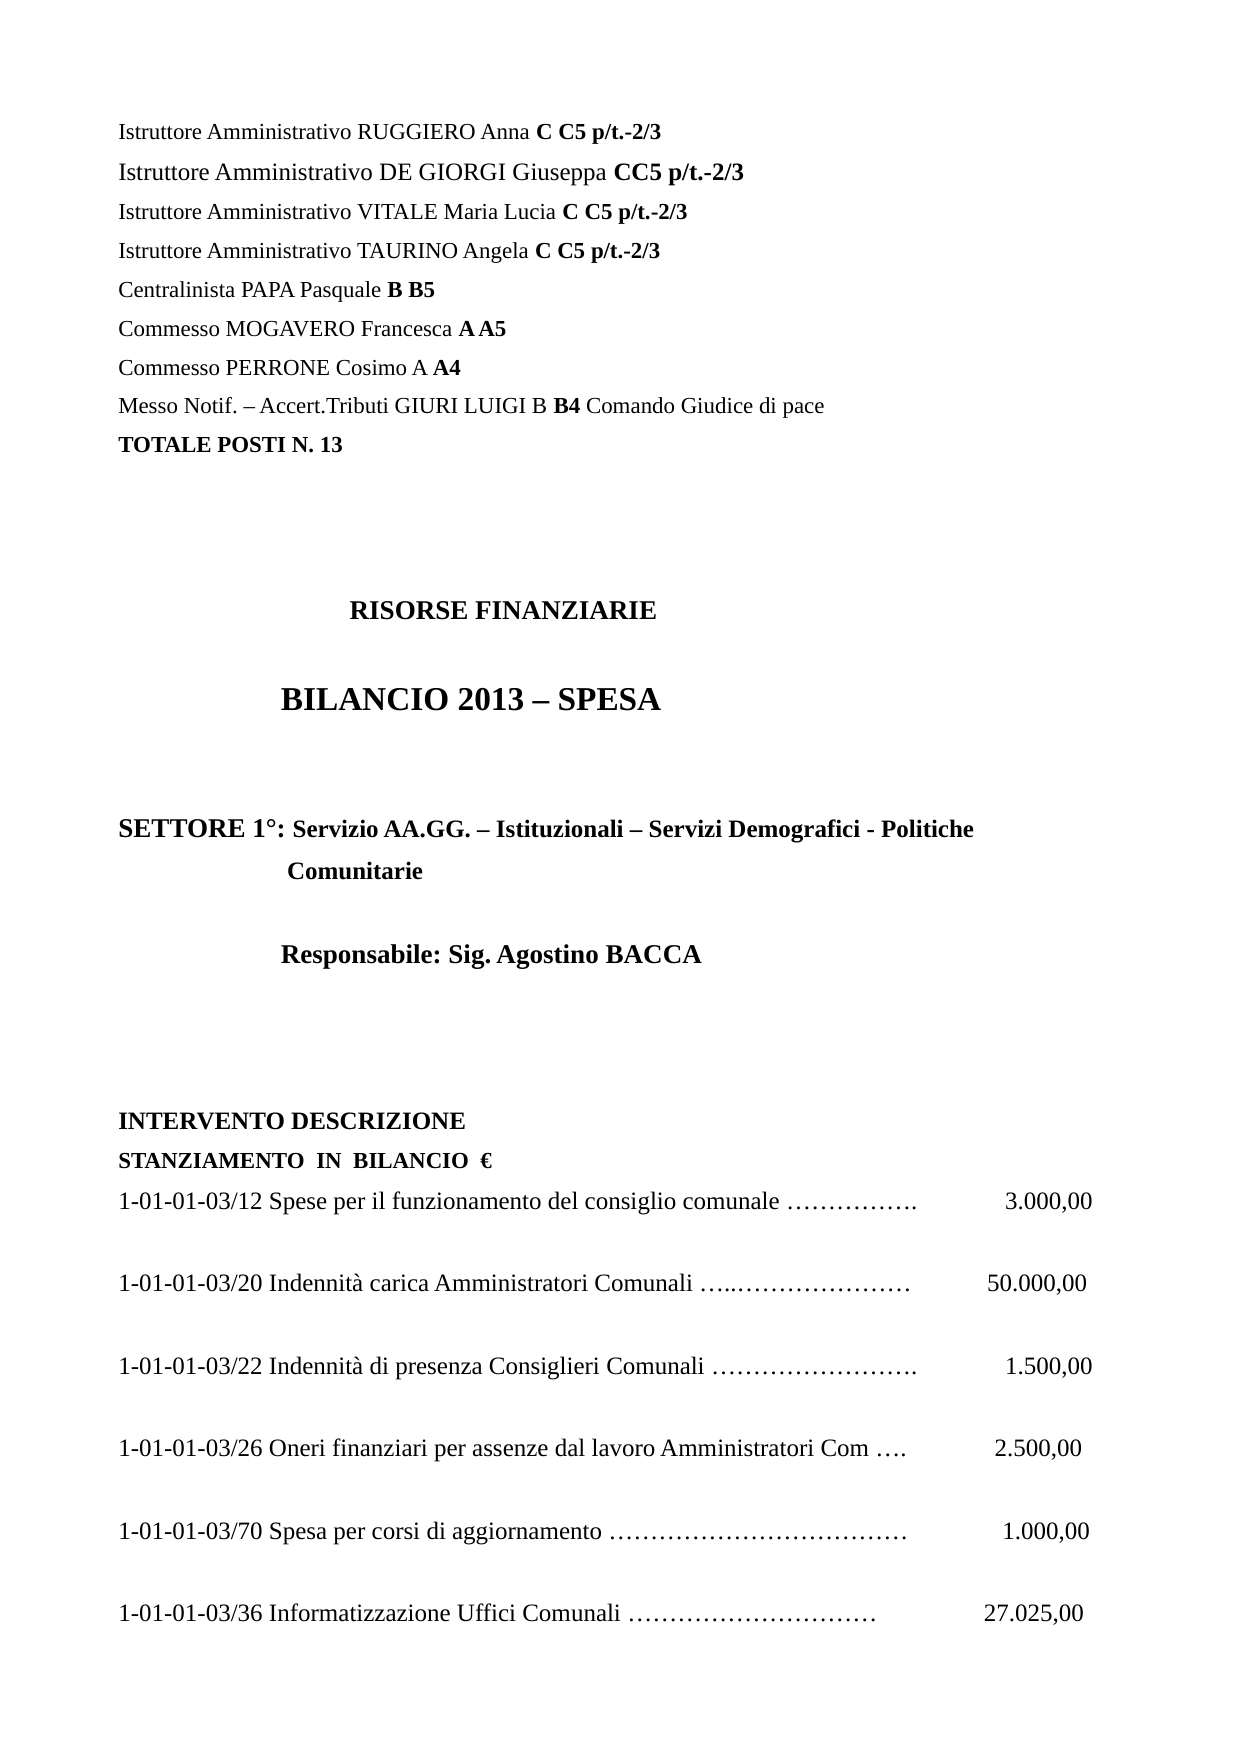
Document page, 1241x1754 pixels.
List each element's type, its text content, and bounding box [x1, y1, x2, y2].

text TOTALE POSTI N. 13 [118, 431, 1122, 458]
text Istruttore Amministrativo TAURINO Angela C C5 p/t.-2/3 [118, 237, 1122, 263]
text STANZIAMENTO IN BILANCIO € [118, 1147, 1122, 1173]
text Responsabile: Sig. Agostino BACCA [118, 938, 1122, 969]
text 1-01-01-03/20 Indennità carica Amministratori Comunali …..………………… 50.000,00 [118, 1268, 1122, 1297]
text INTERVENTO DESCRIZIONE [118, 1106, 1122, 1134]
text Commesso MOGAVERO Francesca A A5 [118, 315, 1122, 341]
text 1-01-01-03/22 Indennità di presenza Consiglieri Comunali ……………………. 1.500,00 [118, 1351, 1122, 1379]
text Comunitarie [118, 856, 1122, 884]
text Messo Notif. – Accert.Tributi GIURI LUIGI B B4 Comando Giudice di pace [118, 392, 1122, 419]
text Commesso PERRONE Cosimo A A4 [118, 354, 1122, 380]
text 1-01-01-03/70 Spesa per corsi di aggiornamento ……………………………… 1.000,00 [118, 1516, 1122, 1544]
text Istruttore Amministrativo DE GIORGI Giuseppa CC5 p/t.-2/3 [118, 157, 1122, 186]
text Istruttore Amministrativo VITALE Maria Lucia C C5 p/t.-2/3 [118, 198, 1122, 224]
text 1-01-01-03/36 Informatizzazione Uffici Comunali ………………………… 27.025,00 [118, 1598, 1122, 1627]
text RISORSE FINANZIARIE [118, 594, 1122, 625]
text Centralinista PAPA Pasquale B B5 [118, 276, 1122, 302]
text 1-01-01-03/26 Oneri finanziari per assenze dal lavoro Amministratori Com …. 2.500,00 [118, 1433, 1122, 1462]
text SETTORE 1°: Servizio AA.GG. – Istituzionali – Servizi Demografici - Politiche [118, 812, 1122, 843]
text Istruttore Amministrativo RUGGIERO Anna C C5 p/t.-2/3 [118, 118, 1122, 144]
text 1-01-01-03/12 Spese per il funzionamento del consiglio comunale ……………. 3.000,00 [118, 1186, 1122, 1214]
text BILANCIO 2013 – SPESA [118, 679, 1122, 717]
